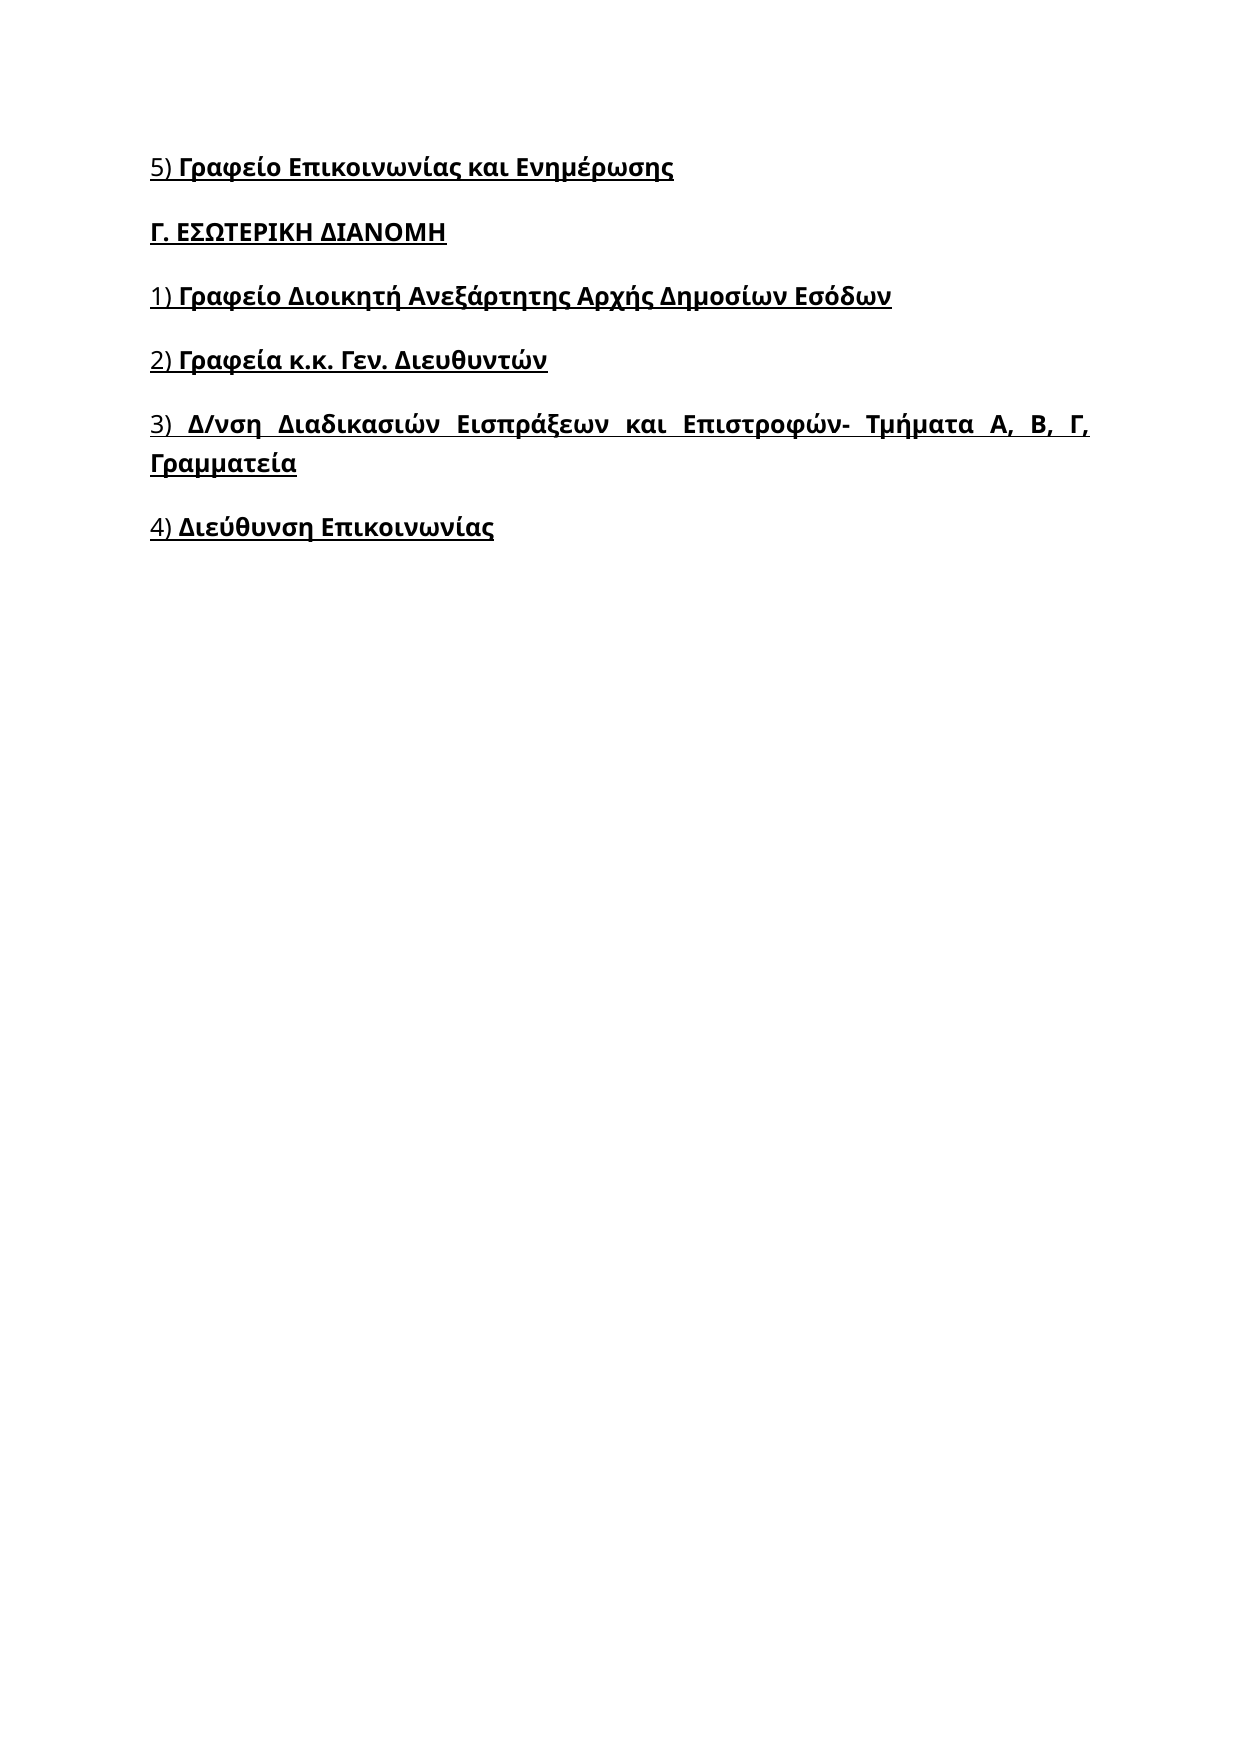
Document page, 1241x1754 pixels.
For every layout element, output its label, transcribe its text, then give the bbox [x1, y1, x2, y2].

text Γραμματεία [150, 437, 1090, 480]
text 1) Γραφείο Διοικητή Ανεξάρτητης Αρχής Δημοσίων Εσόδων [150, 278, 1090, 312]
text 3) Δ/νση Διαδικασιών Εισπράξεων και Επιστροφών- Τμήματα Α, Β, Γ, [150, 407, 1090, 436]
text 5) Γραφείο Επικοινωνίας και Ενημέρωσης [150, 150, 1090, 184]
text 4) Διεύθυνση Επικοινωνίας [150, 510, 1090, 544]
text 2) Γραφεία κ.κ. Γεν. Διευθυντών [150, 342, 1090, 377]
text Γ. ΕΣΩΤΕΡΙΚΗ ΔΙΑΝΟΜΗ [150, 214, 1090, 248]
